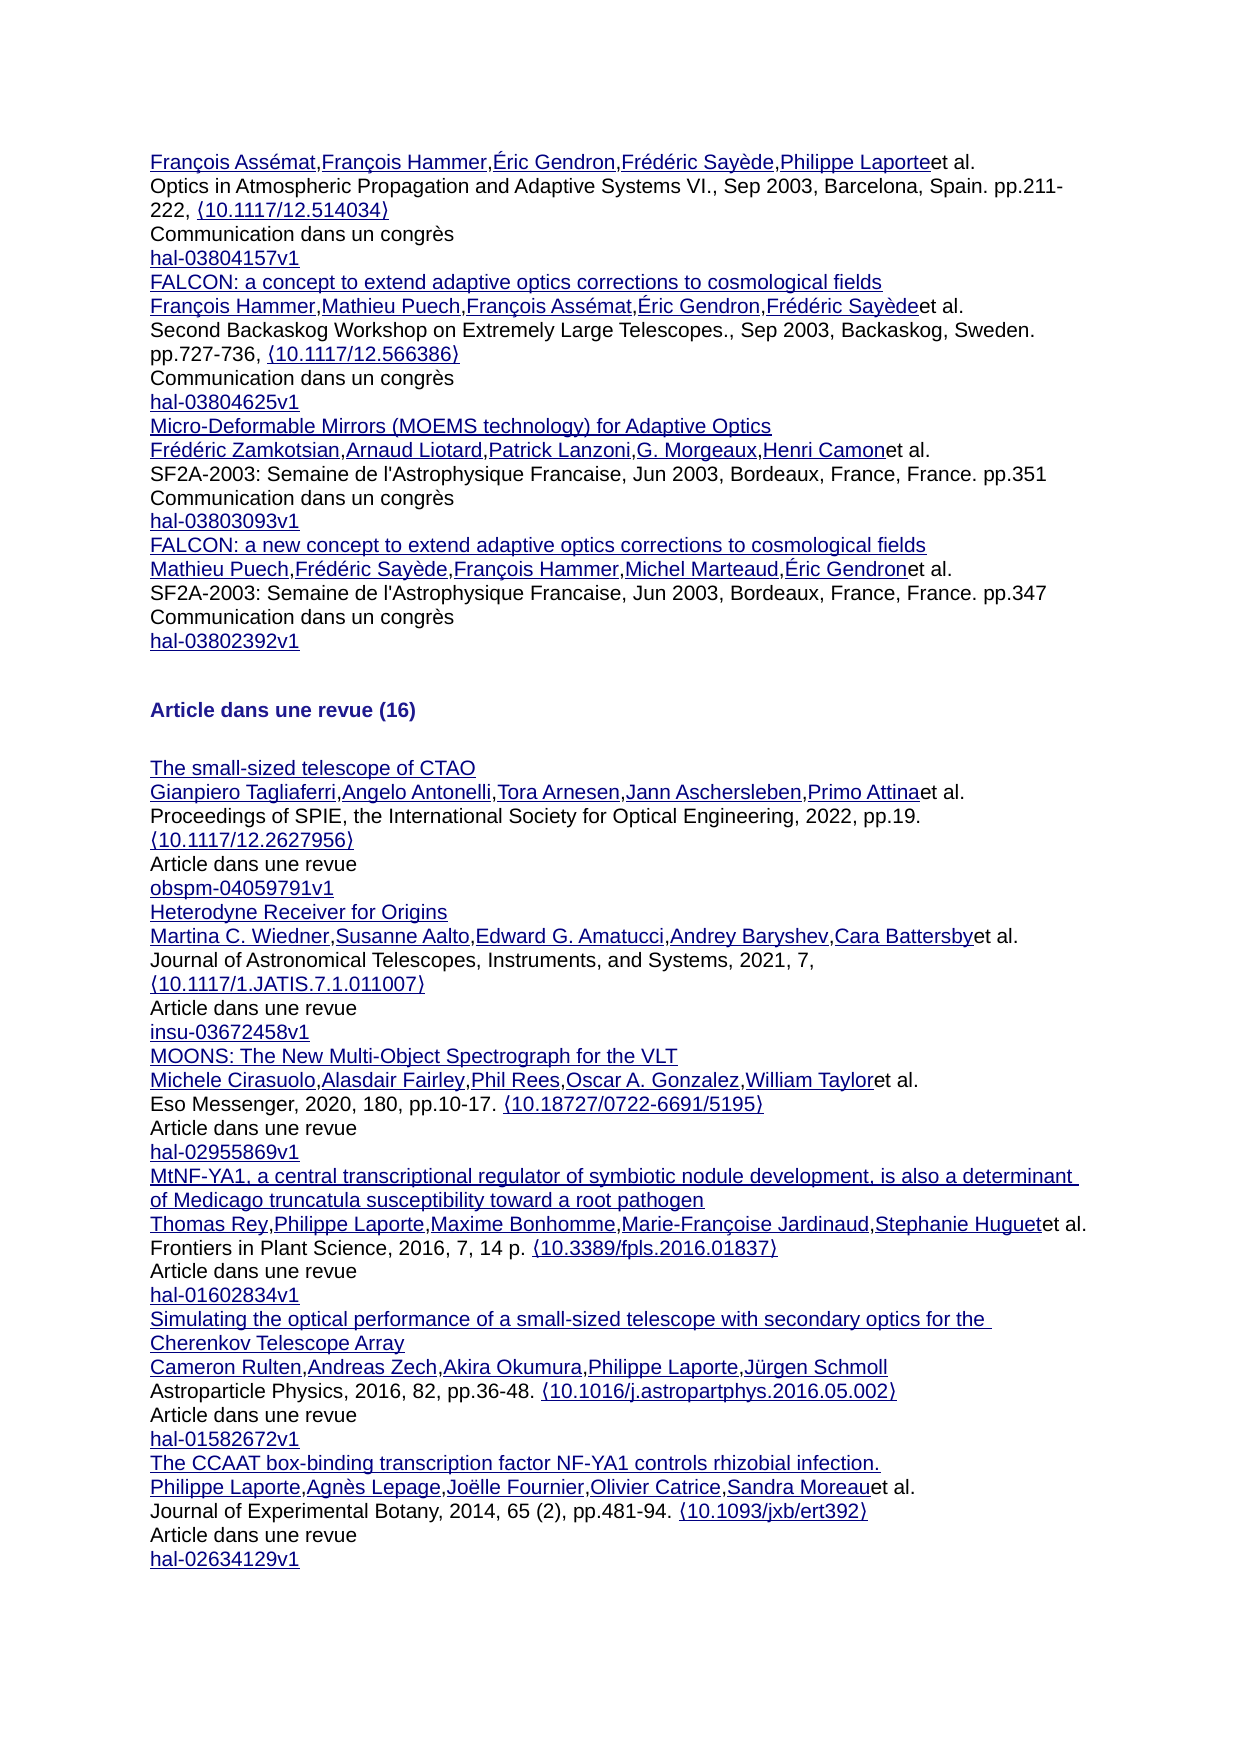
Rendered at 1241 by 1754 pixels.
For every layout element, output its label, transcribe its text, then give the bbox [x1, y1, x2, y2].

table_cell Micro-Deformable Mirrors (MOEMS technology) for Adaptive Optics Frédéric Zamkotsian,Arnaud Liotard,Patrick Lanzoni,G. Morgeaux,Henri Camonet al. SF2A-2003: Semaine de l'Astrophysique Francaise, Jun 2003, Bordeaux, France, France. pp.351 Communication dans un congrès hal-03803093v1 [150, 414, 1090, 533]
table_cell The CCAAT box-binding transcription factor NF-YA1 controls rhizobial infection. Philippe Laporte,Agnès Lepage,Joëlle Fournier,Olivier Catrice,Sandra Moreauet al. Journal of Experimental Botany, 2014, 65 (2), pp.481-94. ⟨10.1093/jxb/ert392⟩ Article dans une revue hal-02634129v1 [150, 1451, 1090, 1571]
table_cell Simulating the optical performance of a small-sized telescope with secondary optics for the Cherenkov Telescope Array Cameron Rulten,Andreas Zech,Akira Okumura,Philippe Laporte,Jürgen Schmoll Astroparticle Physics, 2016, 82, pp.36-48. ⟨10.1016/j.astropartphys.2016.05.002⟩ Article dans une revue hal-01582672v1 [150, 1307, 1090, 1451]
table_cell FALCON: a concept to extend adaptive optics corrections to cosmological fields François Hammer,Mathieu Puech,François Assémat,Éric Gendron,Frédéric Sayèdeet al. Second Backaskog Workshop on Extremely Large Telescopes., Sep 2003, Backaskog, Sweden. pp.727-736, ⟨10.1117/12.566386⟩ Communication dans un congrès hal-03804625v1 [150, 270, 1090, 413]
table_header The small-sized telescope of CTAO Gianpiero Tagliaferri,Angelo Antonelli,Tora Arnesen,Jann Aschersleben,Primo Attinaet al. Proceedings of SPIE, the International Society for Optical Engineering, 2022, pp.19. ⟨10.1117/12.2627956⟩ Article dans une revue obspm-04059791v1 [150, 756, 1090, 900]
table_cell MtNF-YA1, a central transcriptional regulator of symbiotic nodule development, is also a determinant of Medicago truncatula susceptibility toward a root pathogen Thomas Rey,Philippe Laporte,Maxime Bonhomme,Marie-Françoise Jardinaud,Stephanie Huguetet al. Frontiers in Plant Science, 2016, 7, 14 p. ⟨10.3389/fpls.2016.01837⟩ Article dans une revue hal-01602834v1 [150, 1164, 1090, 1307]
table_cell François Assémat,François Hammer,Éric Gendron,Frédéric Sayède,Philippe Laporteet al. Optics in Atmospheric Propagation and Adaptive Systems VI., Sep 2003, Barcelona, Spain. pp.211-222, ⟨10.1117/12.514034⟩ Communication dans un congrès hal-03804157v1 [150, 150, 1090, 270]
table_cell Heterodyne Receiver for Origins Martina C. Wiedner,Susanne Aalto,Edward G. Amatucci,Andrey Baryshev,Cara Battersbyet al. Journal of Astronomical Telescopes, Instruments, and Systems, 2021, 7, ⟨10.1117/1.JATIS.7.1.011007⟩ Article dans une revue insu-03672458v1 [150, 900, 1090, 1044]
table_cell MOONS: The New Multi-Object Spectrograph for the VLT Michele Cirasuolo,Alasdair Fairley,Phil Rees,Oscar A. Gonzalez,William Tayloret al. Eso Messenger, 2020, 180, pp.10-17. ⟨10.18727/0722-6691/5195⟩ Article dans une revue hal-02955869v1 [150, 1044, 1090, 1163]
subtitle Article dans une revue (16) [150, 698, 1090, 722]
table_cell FALCON: a new concept to extend adaptive optics corrections to cosmological fields Mathieu Puech,Frédéric Sayède,François Hammer,Michel Marteaud,Éric Gendronet al. SF2A-2003: Semaine de l'Astrophysique Francaise, Jun 2003, Bordeaux, France, France. pp.347 Communication dans un congrès hal-03802392v1 [150, 533, 1090, 653]
